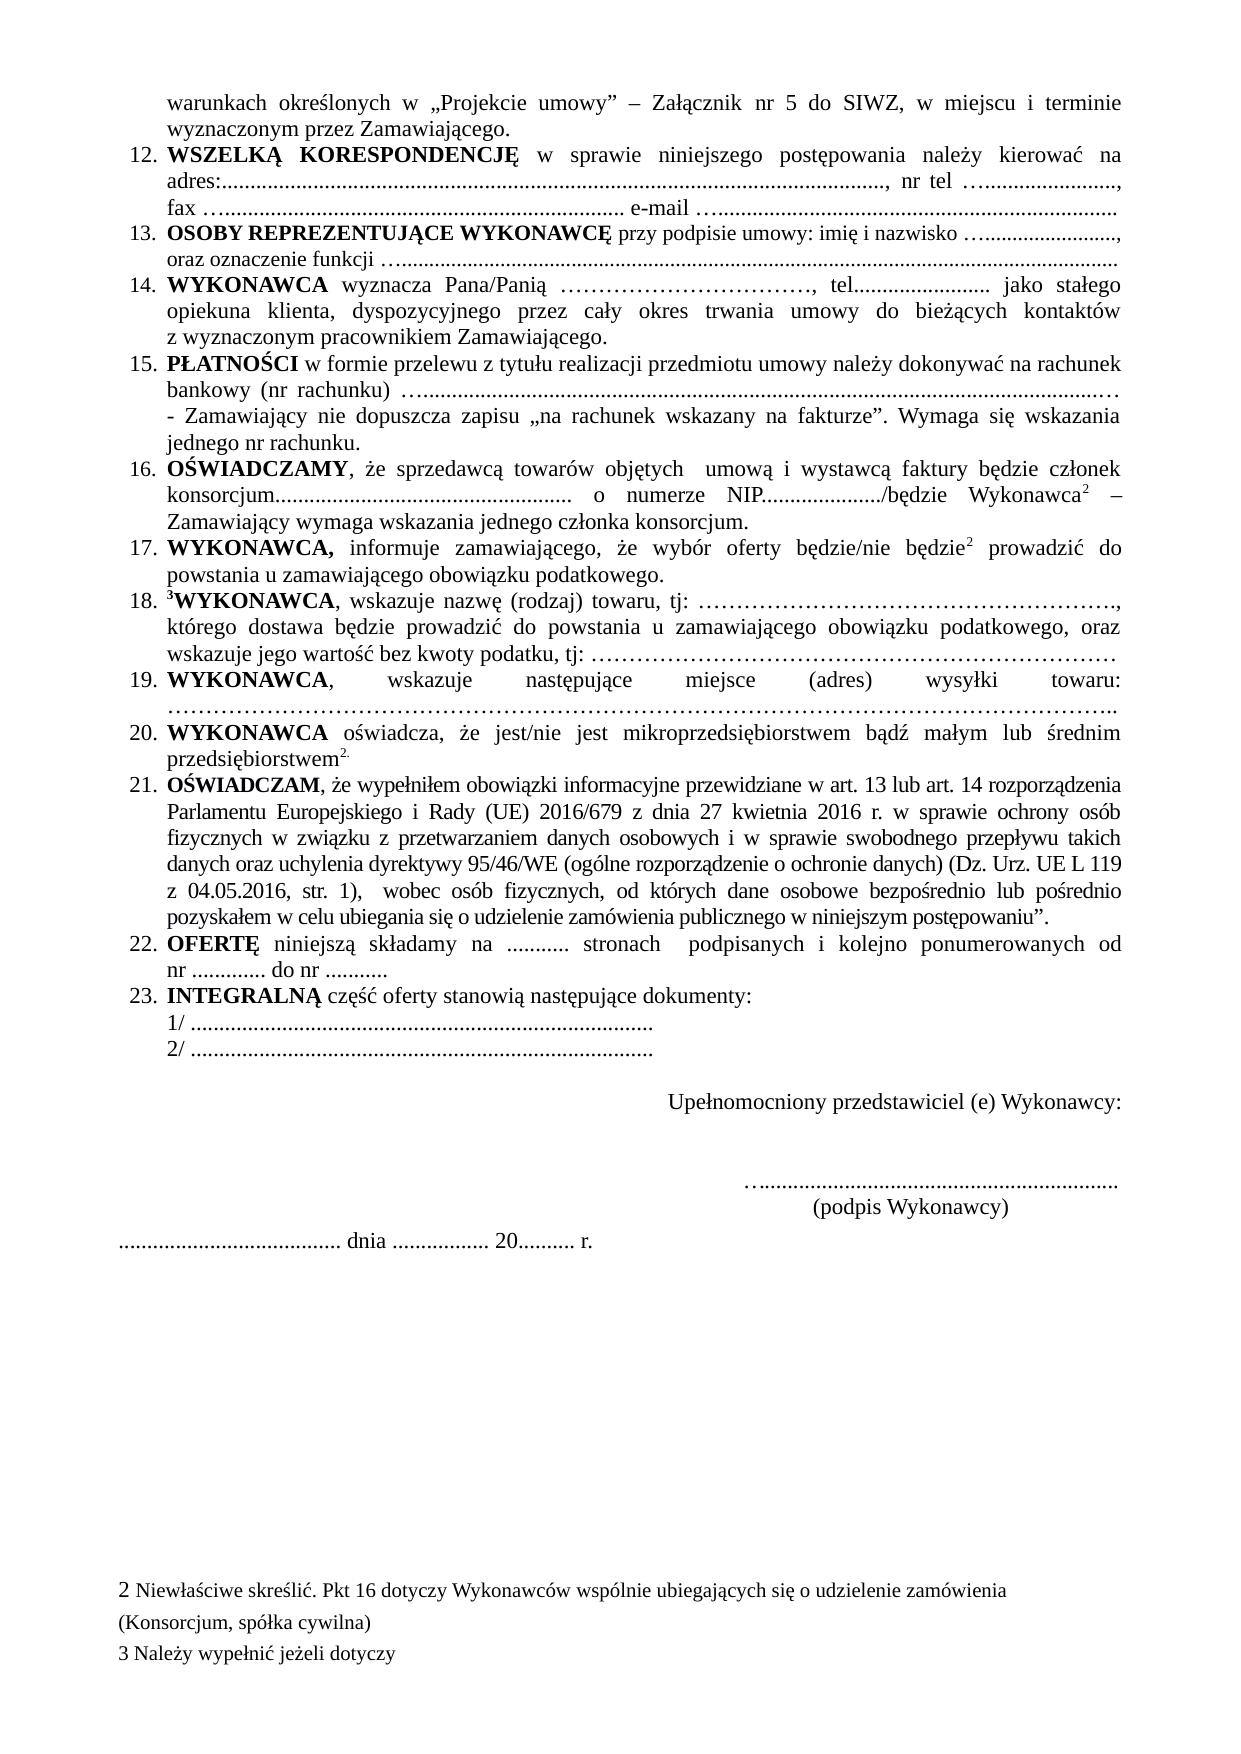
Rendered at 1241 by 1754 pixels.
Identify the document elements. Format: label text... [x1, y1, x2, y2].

list OSOBY REPREZENTUJĄCE WYKONAWCĘ przy podpisie umowy: imię i nazwisko …........................, oraz oznaczenie funkcji …................................................................................................................................... [129, 220, 1122, 271]
text Upełnomocniony przedstawiciel (e) Wykonawcy: [118, 1088, 1122, 1114]
list WYKONAWCA oświadcza, że jest/nie jest mikroprzedsiębiorstwem bądź małym lub średnim przedsiębiorstwem2. [129, 719, 1122, 771]
list OŚWIADCZAMY, że sprzedawcą towarów objętych umową i wystawcą faktury będzie członek konsorcjum.................................................... o numerze NIP...................../będzie Wykonawca2 – Zamawiający wymaga wskazania jednego członka konsorcjum. [129, 455, 1122, 534]
list OFERTĘ niniejszą składamy na ........... stronach podpisanych i kolejno ponumerowanych od nr ............. do nr ........... [129, 929, 1122, 982]
list WSZELKĄ KORESPONDENCJĘ w sprawie niniejszego postępowania należy kierować na adres:...................................................................................................................., nr tel …......................., fax …...................................................................... e-mail …...................................................................... [129, 141, 1122, 220]
list INTEGRALNĄ część oferty stanowią następujące dokumenty: [129, 982, 1122, 1009]
list Niewłaściwe skreślić. Pkt 16 dotyczy Wykonawców wspólnie ubiegających się o udzielenie zamówienia (Konsorcjum, spółka cywilna) [118, 1576, 1122, 1641]
list WYKONAWCA, wskazuje następujące miejsce (adres) wysyłki towaru: …………………………………………………………………………………………………………….. [129, 666, 1122, 719]
list WYKONAWCA wyznacza Pana/Panią ……………………………, tel........................ jako stałego opiekuna klienta, dyspozycyjnego przez cały okres trwania umowy do bieżących kontaktów z wyznaczonym pracownikiem Zamawiającego. [129, 271, 1122, 350]
list warunkach określonych w „Projekcie umowy” – Załącznik nr 5 do SIWZ, w miejscu i terminie wyznaczonym przez Zamawiającego. [129, 88, 1122, 141]
text ….............................................................. [118, 1167, 1122, 1193]
text (podpis Wykonawcy) [118, 1193, 1122, 1219]
text ....................................... dnia ................. 20.......... r. [118, 1219, 1122, 1254]
list 1/ ................................................................................. [129, 1009, 1122, 1035]
list PŁATNOŚCI w formie przelewu z tytułu realizacji przedmiotu umowy należy dokonywać na rachunek bankowy (nr rachunku) …......................................................................................................................… - Zamawiający nie dopuszcza zapisu „na rachunek wskazany na fakturze”. Wymaga się wskazania jednego nr rachunku. [129, 350, 1122, 455]
list 2/ ................................................................................. [129, 1035, 1122, 1061]
list OŚWIADCZAM, że wypełniłem obowiązki informacyjne przewidziane w art. 13 lub art. 14 rozporządzenia Parlamentu Europejskiego i Rady (UE) 2016/679 z dnia 27 kwietnia 2016 r. w sprawie ochrony osób fizycznych w związku z przetwarzaniem danych osobowych i w sprawie swobodnego przepływu takich danych oraz uchylenia dyrektywy 95/46/WE (ogólne rozporządzenie o ochronie danych) (Dz. Urz. UE L 119 z 04.05.2016, str. 1), wobec osób fizycznych, od których dane osobowe bezpośrednio lub pośrednio pozyskałem w celu ubiegania się o udzielenie zamówienia publicznego w niniejszym postępowaniu”. [129, 771, 1122, 929]
list Należy wypełnić jeżeli dotyczy [118, 1641, 1122, 1665]
list WYKONAWCA, wskazuje nazwę (rodzaj) towaru, tj: ………………………………………………., którego dostawa będzie prowadzić do powstania u zamawiającego obowiązku podatkowego, oraz wskazuje jego wartość bez kwoty podatku, tj: …………………………………………………………… [129, 587, 1122, 666]
list WYKONAWCA, informuje zamawiającego, że wybór oferty będzie/nie będzie prowadzić do powstania u zamawiającego obowiązku podatkowego. [129, 534, 1122, 587]
